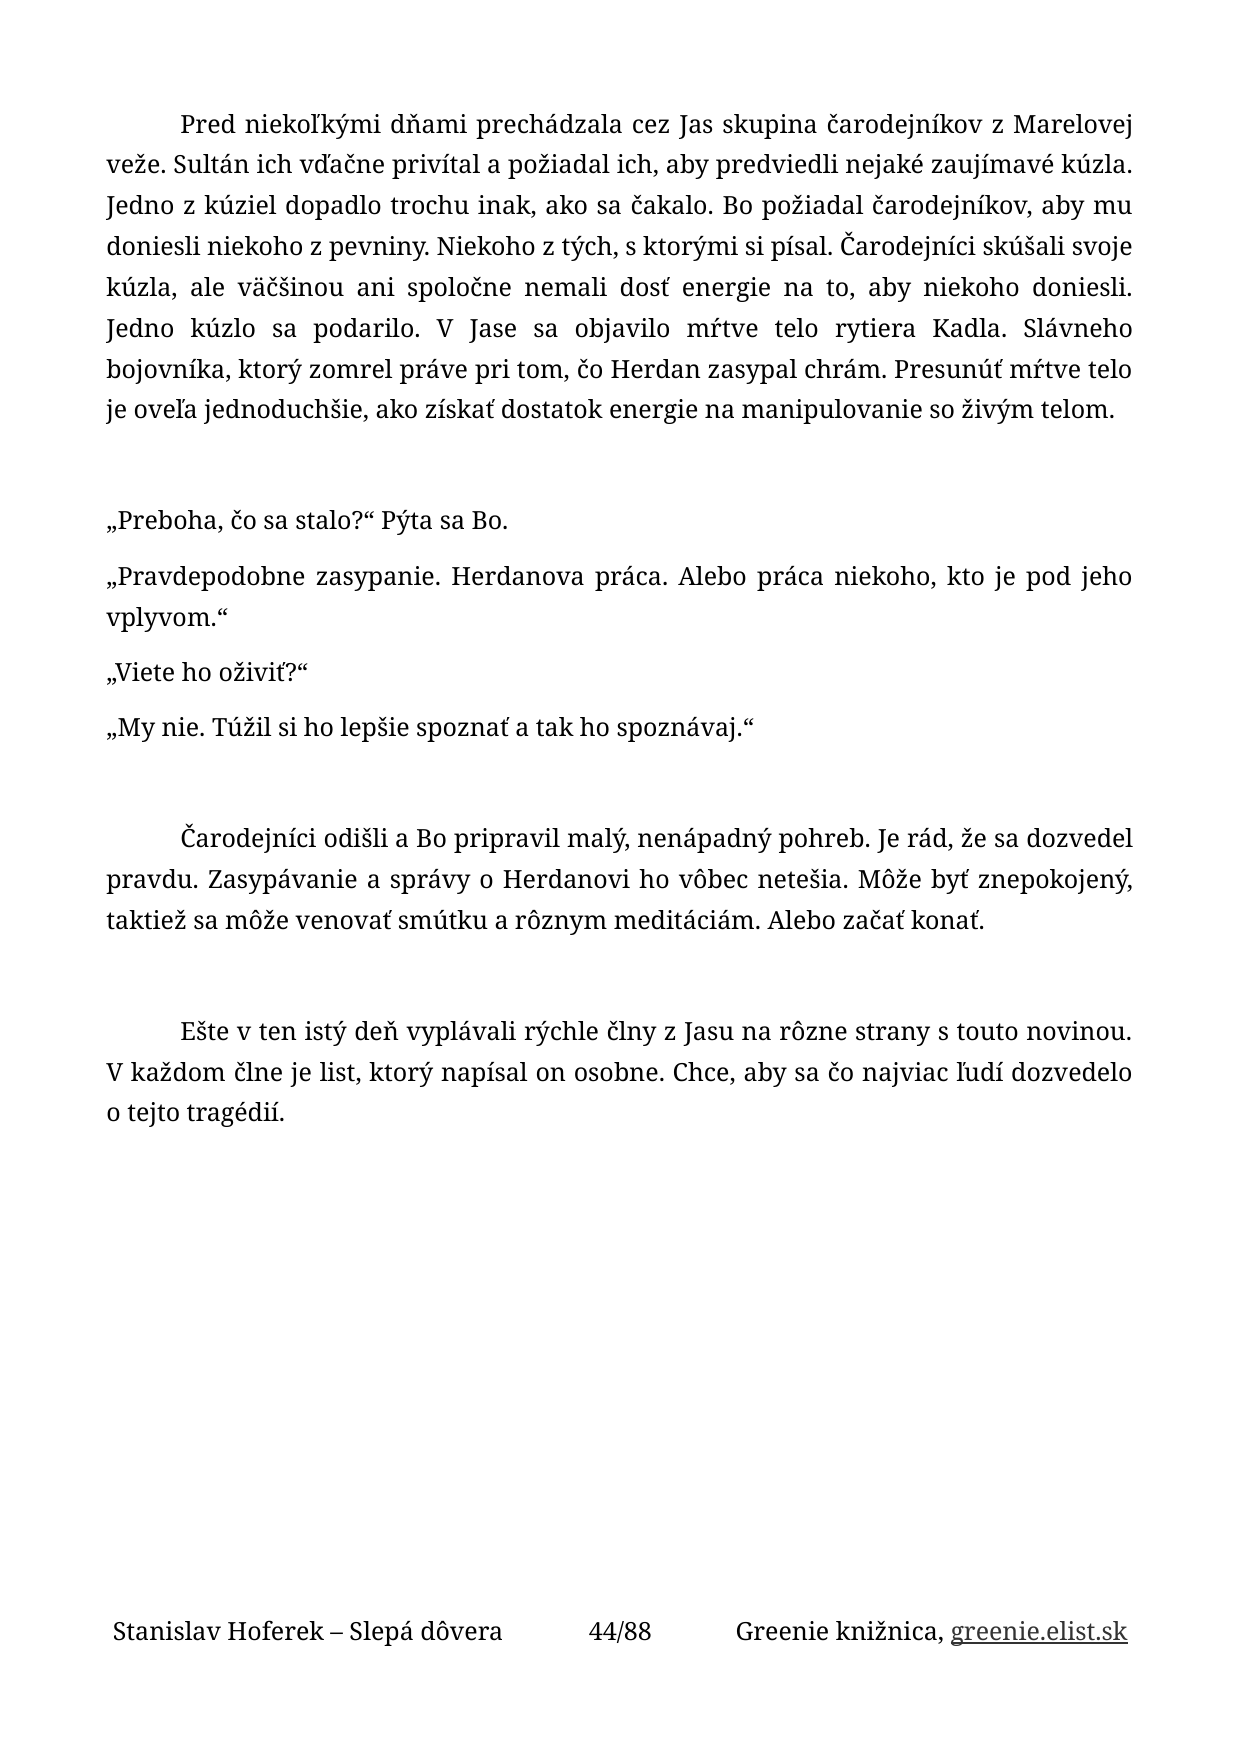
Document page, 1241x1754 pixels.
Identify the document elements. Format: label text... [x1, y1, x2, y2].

text Pred niekoľkými dňami prechádzala cez Jas skupina čarodejníkov z Marelovej veže. Sultán ich vďačne privítal a požiadal ich, aby predviedli nejaké zaujímavé kúzla. Jedno z kúziel dopadlo trochu inak, ako sa čakalo. Bo požiadal čarodejníkov, aby mu doniesli niekoho z pevniny. Niekoho z tých, s ktorými si písal. Čarodejníci skúšali svoje kúzla, ale väčšinou ani spoločne nemali dosť energie na to, aby niekoho doniesli. Jedno kúzlo sa podarilo. V Jase sa objavilo mŕtve telo rytiera Kadla. Slávneho bojovníka, ktorý zomrel práve pri tom, čo Herdan zasypal chrám. Presunúť mŕtve telo je oveľa jednoduchšie, ako získať dostatok energie na manipulovanie so živým telom. [106, 106, 1134, 426]
text Ešte v ten istý deň vyplávali rýchle člny z Jasu na rôzne strany s touto novinou. V každom člne je list, ktorý napísal on osobne. Chce, aby sa čo najviac ľudí dozvedelo o tejto tragédií. [106, 1013, 1134, 1129]
text „Preboha, čo sa stalo?“ Pýta sa Bo. [106, 503, 1134, 537]
text „My nie. Túžil si ho lepšie spoznať a tak ho spoznávaj.“ [106, 710, 1134, 744]
text „Viete ho oživiť?“ [106, 654, 1134, 689]
text Čarodejníci odišli a Bo pripravil malý, nenápadný pohreb. Je rád, že sa dozvedel pravdu. Zasypávanie a správy o Herdanovi ho vôbec netešia. Môže byť znepokojený, taktiež sa môže venovať smútku a rôznym meditáciám. Alebo začať konať. [106, 821, 1134, 937]
text „Pravdepodobne zasypanie. Herdanova práca. Alebo práca niekoho, kto je pod jeho vplyvom.“ [106, 558, 1134, 633]
